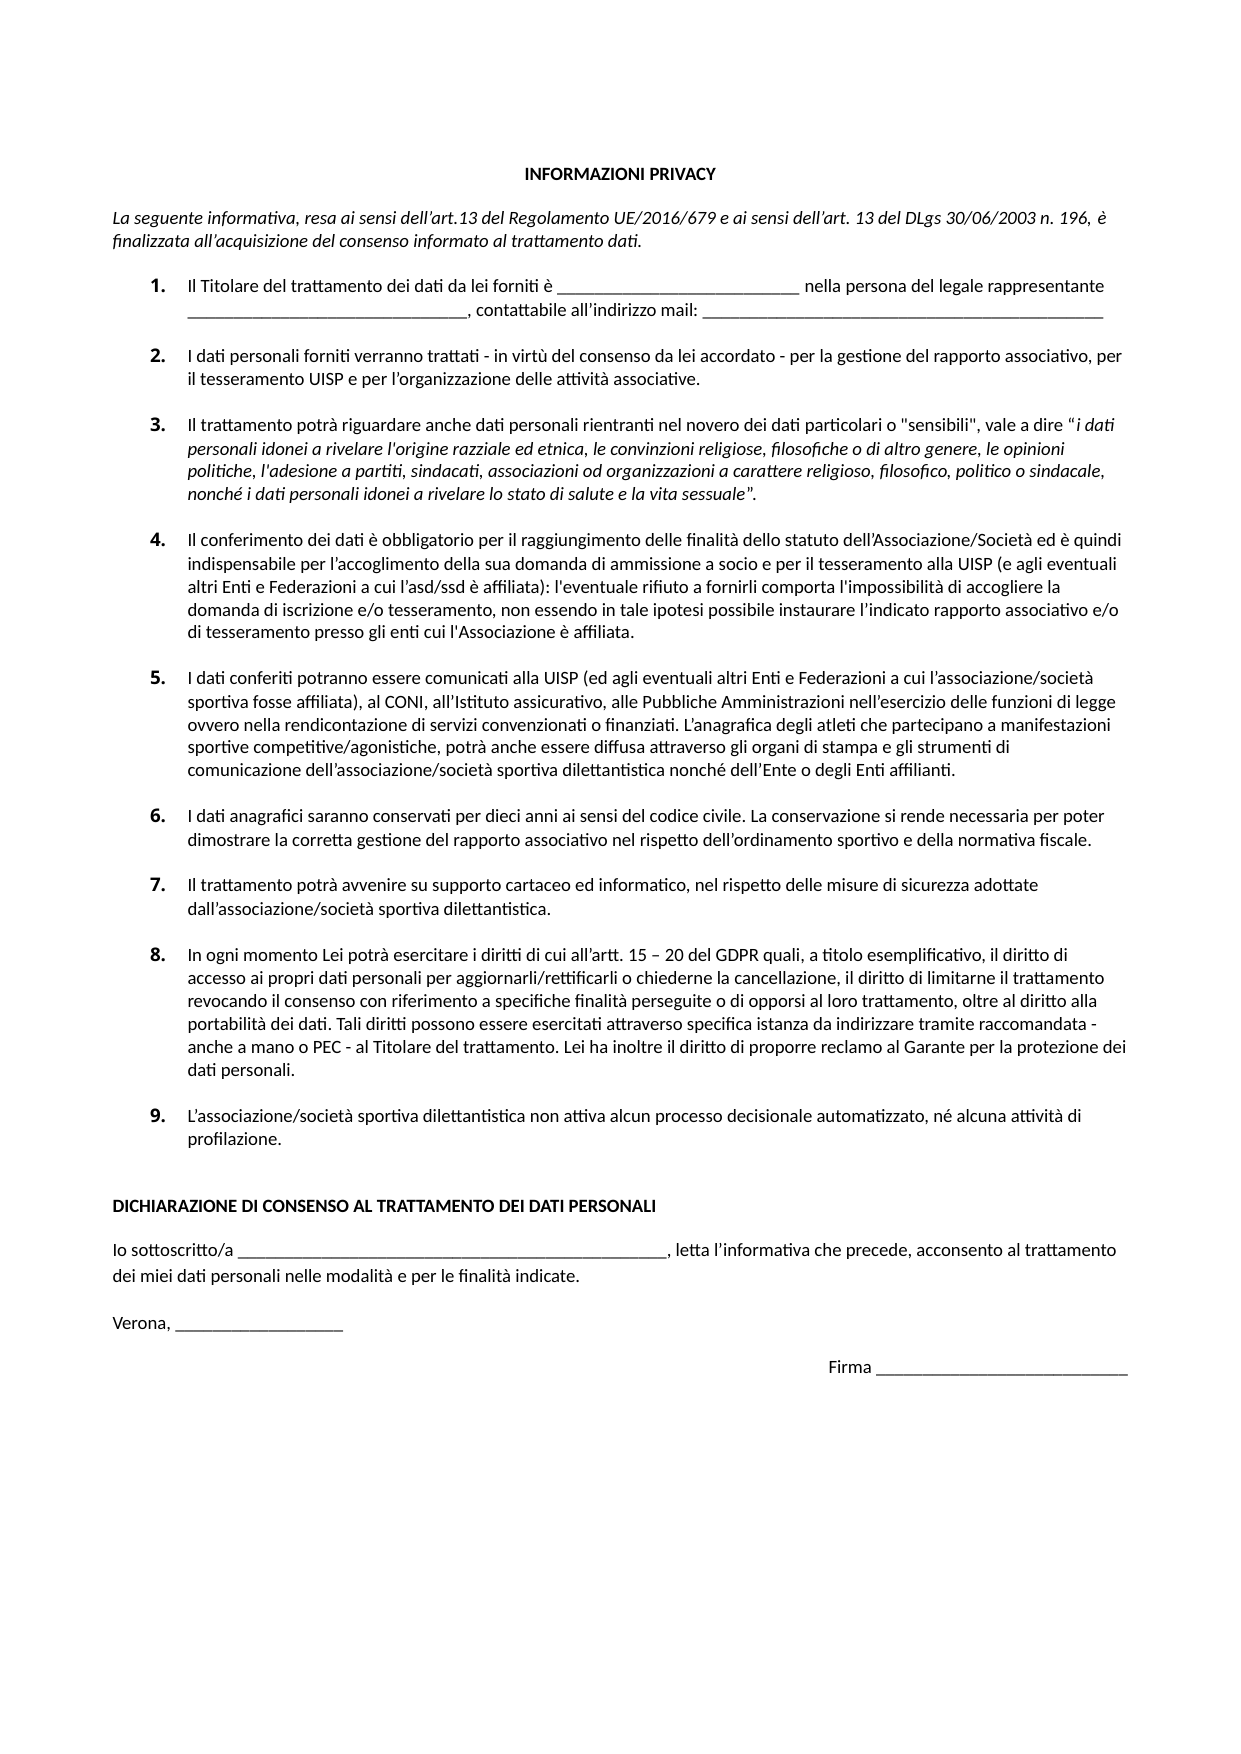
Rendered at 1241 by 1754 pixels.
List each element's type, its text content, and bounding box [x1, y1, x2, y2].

text INFORMAZIONI PRIVACY [112, 162, 1128, 185]
text Firma ___________________________ [112, 1355, 1128, 1378]
list L’associazione/società sportiva dilettantistica non attiva alcun processo decisionale automatizzato, né alcuna attività di profilazione. [150, 1102, 1128, 1150]
list Il trattamento potrà riguardare anche dati personali rientranti nel novero dei dati particolari o "sensibili", vale a dire “i dati personali idonei a rivelare l'origine razziale ed etnica, le convinzioni religiose, filosofiche o di altro genere, le opinioni politiche, l'adesione a partiti, sindacati, associazioni od organizzazioni a carattere religioso, filosofico, politico o sindacale, nonché i dati personali idonei a rivelare lo stato di salute e la vita sessuale”. [150, 411, 1128, 506]
list In ogni momento Lei potrà esercitare i diritti di cui all’artt. 15 – 20 del GDPR quali, a titolo esemplificativo, il diritto di accesso ai propri dati personali per aggiornarli/rettificarli o chiederne la cancellazione, il diritto di limitarne il trattamento revocando il consenso con riferimento a specifiche finalità perseguite o di opporsi al loro trattamento, oltre al diritto alla portabilità dei dati. Tali diritti possono essere esercitati attraverso specifica istanza da indirizzare tramite raccomandata - anche a mano o PEC - al Titolare del trattamento. Lei ha inoltre il diritto di proporre reclamo al Garante per la protezione dei dati personali. [150, 941, 1128, 1081]
list I dati conferiti potranno essere comunicati alla UISP (ed agli eventuali altri Enti e Federazioni a cui l’associazione/società sportiva fosse affiliata), al CONI, all’Istituto assicurativo, alle Pubbliche Amministrazioni nell’esercizio delle funzioni di legge ovvero nella rendicontazione di servizi convenzionati o finanziati. L’anagrafica degli atleti che partecipano a manifestazioni sportive competitive/agonistiche, potrà anche essere diffusa attraverso gli organi di stampa e gli strumenti di comunicazione dell’associazione/società sportiva dilettantistica nonché dell’Ente o degli Enti affilianti. [150, 664, 1128, 782]
list I dati personali forniti verranno trattati - in virtù del consenso da lei accordato - per la gestione del rapporto associativo, per il tesseramento UISP e per l’organizzazione delle attività associative. [150, 342, 1128, 390]
text Io sottoscritto/a ______________________________________________, letta l’informativa che precede, acconsento al trattamento dei miei dati personali nelle modalità e per le finalità indicate. [112, 1238, 1128, 1287]
list I dati anagrafici saranno conservati per dieci anni ai sensi del codice civile. La conservazione si rende necessaria per poter dimostrare la corretta gestione del rapporto associativo nel rispetto dell’ordinamento sportivo e della normativa fiscale. [150, 802, 1128, 851]
list Il conferimento dei dati è obbligatorio per il raggiungimento delle finalità dello statuto dell’Associazione/Società ed è quindi indispensabile per l’accoglimento della sua domanda di ammissione a socio e per il tesseramento alla UISP (e agli eventuali altri Enti e Federazioni a cui l’asd/ssd è affiliata): l'eventuale rifiuto a fornirli comporta l'impossibilità di accogliere la domanda di iscrizione e/o tesseramento, non essendo in tale ipotesi possibile instaurare l’indicato rapporto associativo e/o di tesseramento presso gli enti cui l'Associazione è affiliata. [150, 526, 1128, 643]
list Il trattamento potrà avvenire su supporto cartaceo ed informatico, nel rispetto delle misure di sicurezza adottate dall’associazione/società sportiva dilettantistica. [150, 872, 1128, 920]
text DICHIARAZIONE DI CONSENSO AL TRATTAMENTO DEI DATI PERSONALI [112, 1171, 1128, 1217]
text Verona, __________________ [112, 1311, 1128, 1334]
text La seguente informativa, resa ai sensi dell’art.13 del Regolamento UE/2016/679 e ai sensi dell’art. 13 del DLgs 30/06/2003 n. 196, è finalizzata all’acquisizione del consenso informato al trattamento dati. [112, 206, 1128, 252]
list Il Titolare del trattamento dei dati da lei forniti è __________________________ nella persona del legale rappresentante ______________________________, contattabile all’indirizzo mail: ___________________________________________ [150, 273, 1128, 321]
